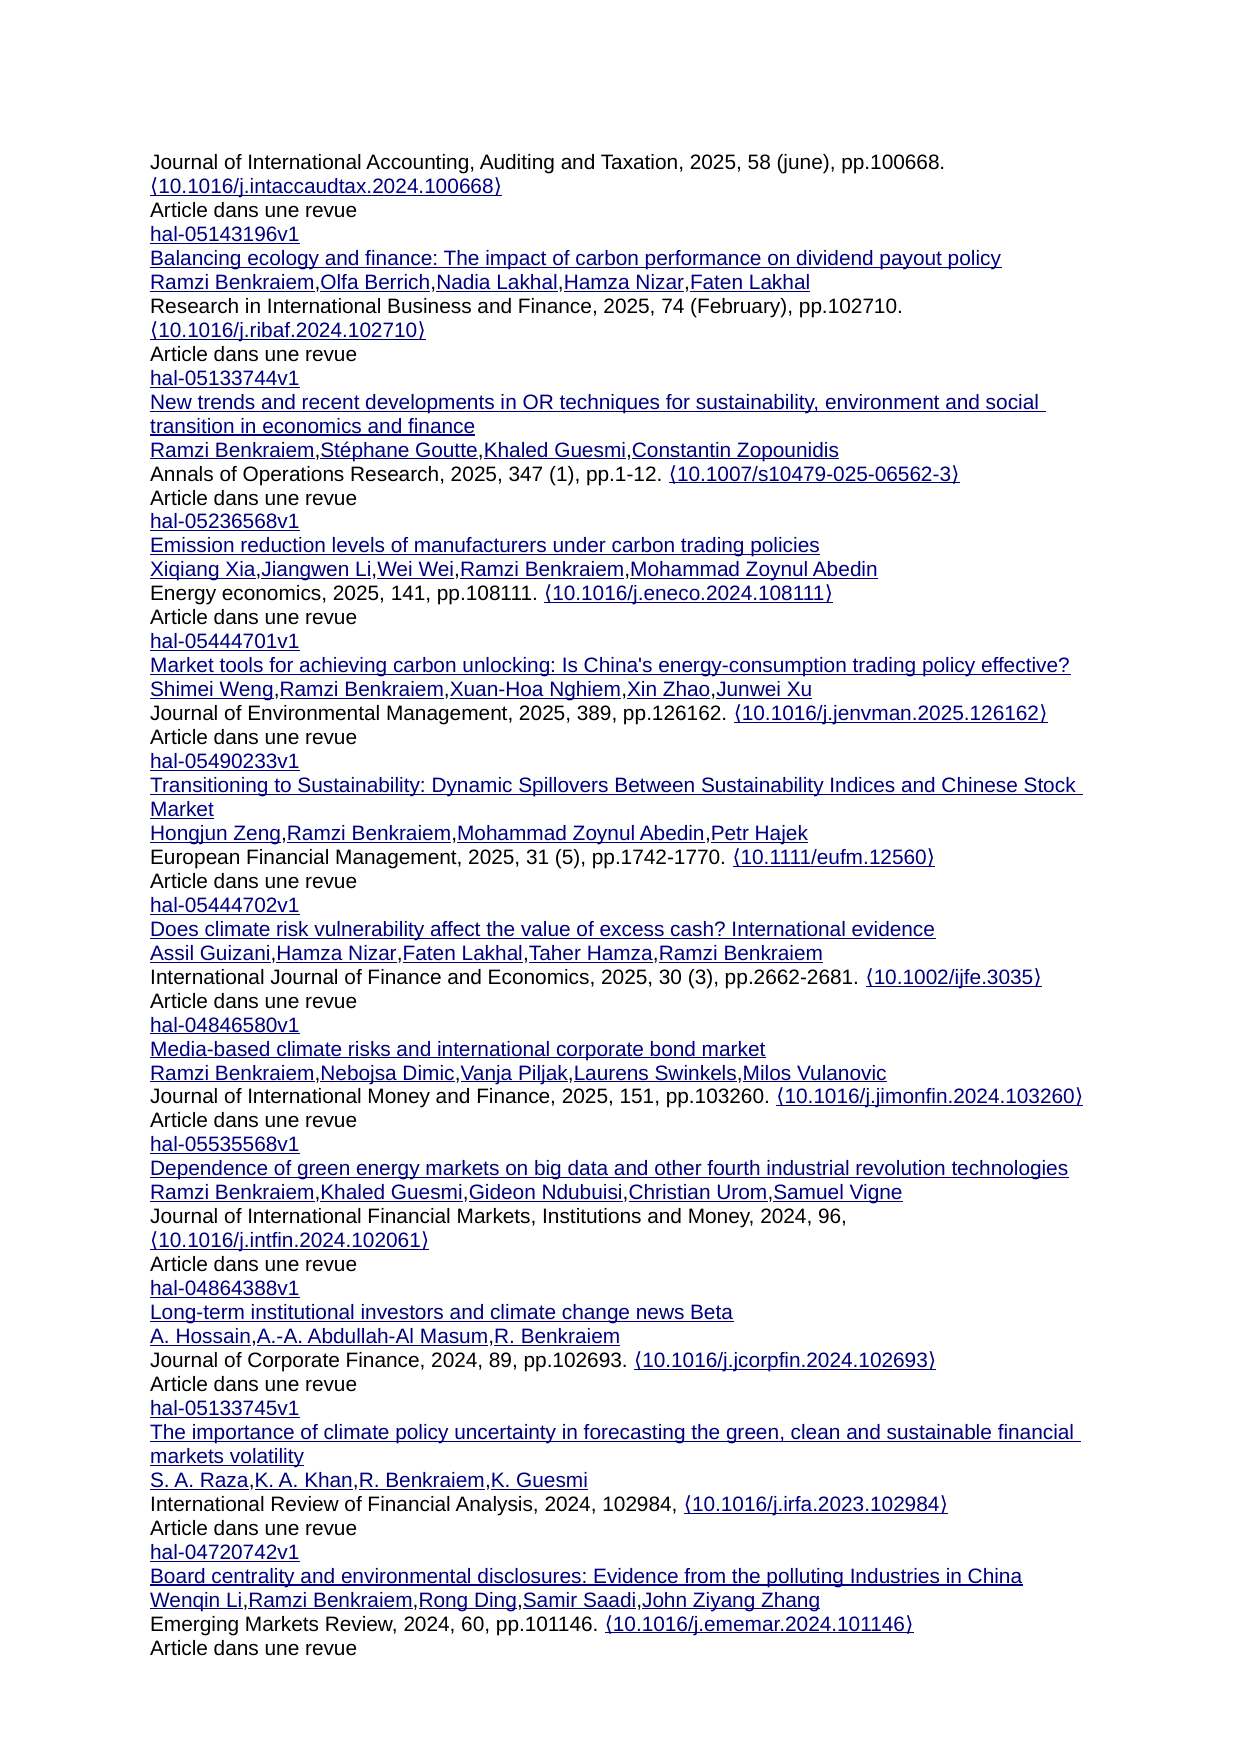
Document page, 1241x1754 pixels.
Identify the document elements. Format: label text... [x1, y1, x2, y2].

table_cell Journal of International Accounting, Auditing and Taxation, 2025, 58 (june), pp.100668. ⟨10.1016/j.intaccaudtax.2024.100668⟩ Article dans une revue hal-05143196v1 [150, 150, 1090, 246]
table_cell The importance of climate policy uncertainty in forecasting the green, clean and sustainable financial markets volatility S. A. Raza,K. A. Khan,R. Benkraiem,K. Guesmi International Review of Financial Analysis, 2024, 102984, ⟨10.1016/j.irfa.2023.102984⟩ Article dans une revue hal-04720742v1 [150, 1420, 1090, 1563]
table_cell Emission reduction levels of manufacturers under carbon trading policies Xiqiang Xia,Jiangwen Li,Wei Wei,Ramzi Benkraiem,Mohammad Zoynul Abedin Energy economics, 2025, 141, pp.108111. ⟨10.1016/j.eneco.2024.108111⟩ Article dans une revue hal-05444701v1 [150, 533, 1090, 653]
table_cell Long-term institutional investors and climate change news Beta A. Hossain,A.-A. Abdullah-Al Masum,R. Benkraiem Journal of Corporate Finance, 2024, 89, pp.102693. ⟨10.1016/j.jcorpfin.2024.102693⟩ Article dans une revue hal-05133745v1 [150, 1300, 1090, 1420]
table_cell Board centrality and environmental disclosures: Evidence from the polluting Industries in China Wenqin Li,Ramzi Benkraiem,Rong Ding,Samir Saadi,John Ziyang Zhang Emerging Markets Review, 2024, 60, pp.101146. ⟨10.1016/j.ememar.2024.101146⟩ Article dans une revue [150, 1564, 1090, 1659]
table_cell Does climate risk vulnerability affect the value of excess cash? International evidence Assil Guizani,Hamza Nizar,Faten Lakhal,Taher Hamza,Ramzi Benkraiem International Journal of Finance and Economics, 2025, 30 (3), pp.2662-2681. ⟨10.1002/ijfe.3035⟩ Article dans une revue hal-04846580v1 [150, 917, 1090, 1036]
table_cell Balancing ecology and finance: The impact of carbon performance on dividend payout policy Ramzi Benkraiem,Olfa Berrich,Nadia Lakhal,Hamza Nizar,Faten Lakhal Research in International Business and Finance, 2025, 74 (February), pp.102710. ⟨10.1016/j.ribaf.2024.102710⟩ Article dans une revue hal-05133744v1 [150, 246, 1090, 389]
table_cell Dependence of green energy markets on big data and other fourth industrial revolution technologies Ramzi Benkraiem,Khaled Guesmi,Gideon Ndubuisi,Christian Urom,Samuel Vigne Journal of International Financial Markets, Institutions and Money, 2024, 96, ⟨10.1016/j.intfin.2024.102061⟩ Article dans une revue hal-04864388v1 [150, 1156, 1090, 1300]
table_cell Media-based climate risks and international corporate bond market Ramzi Benkraiem,Nebojsa Dimic,Vanja Piljak,Laurens Swinkels,Milos Vulanovic Journal of International Money and Finance, 2025, 151, pp.103260. ⟨10.1016/j.jimonfin.2024.103260⟩ Article dans une revue hal-05535568v1 [150, 1036, 1090, 1156]
table_cell Transitioning to Sustainability: Dynamic Spillovers Between Sustainability Indices and Chinese Stock Market Hongjun Zeng,Ramzi Benkraiem,Mohammad Zoynul Abedin,Petr Hajek European Financial Management, 2025, 31 (5), pp.1742-1770. ⟨10.1111/eufm.12560⟩ Article dans une revue hal-05444702v1 [150, 773, 1090, 917]
table_cell New trends and recent developments in OR techniques for sustainability, environment and social transition in economics and finance Ramzi Benkraiem,Stéphane Goutte,Khaled Guesmi,Constantin Zopounidis Annals of Operations Research, 2025, 347 (1), pp.1-12. ⟨10.1007/s10479-025-06562-3⟩ Article dans une revue hal-05236568v1 [150, 390, 1090, 533]
table_cell Market tools for achieving carbon unlocking: Is China's energy-consumption trading policy effective? Shimei Weng,Ramzi Benkraiem,Xuan-Hoa Nghiem,Xin Zhao,Junwei Xu Journal of Environmental Management, 2025, 389, pp.126162. ⟨10.1016/j.jenvman.2025.126162⟩ Article dans une revue hal-05490233v1 [150, 653, 1090, 773]
